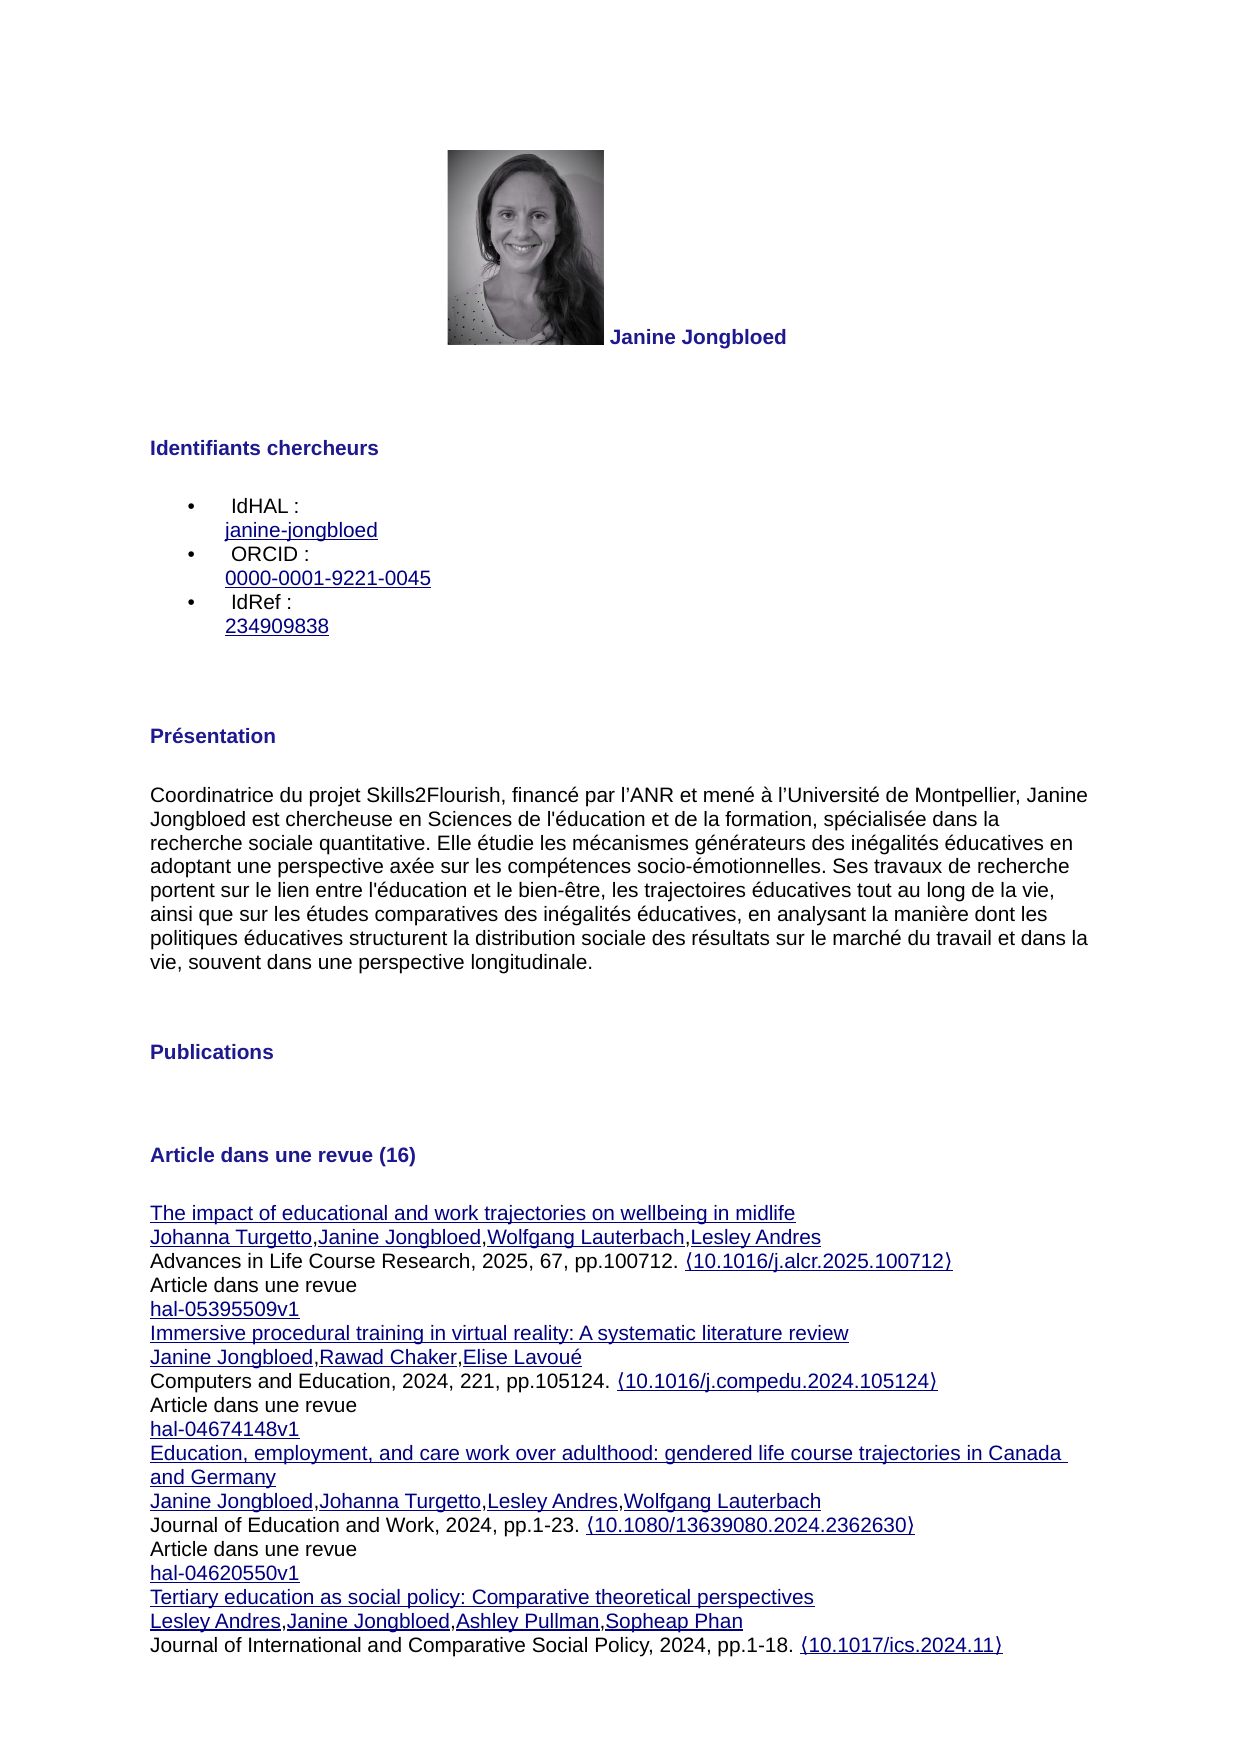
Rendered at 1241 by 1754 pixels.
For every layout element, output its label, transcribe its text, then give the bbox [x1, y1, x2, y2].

subtitle Article dans une revue (16) [150, 1143, 1090, 1167]
list ORCID : [187, 542, 1090, 566]
list 234909838 [187, 614, 1090, 638]
table_header The impact of educational and work trajectories on wellbeing in midlife Johanna Turgetto,Janine Jongbloed,Wolfgang Lauterbach,Lesley Andres Advances in Life Course Research, 2025, 67, pp.100712. ⟨10.1016/j.alcr.2025.100712⟩ Article dans une revue hal-05395509v1 [150, 1201, 1090, 1321]
subtitle Identifiants chercheurs [150, 436, 1090, 459]
table_cell Tertiary education as social policy: Comparative theoretical perspectives Lesley Andres,Janine Jongbloed,Ashley Pullman,Sopheap Phan Journal of International and Comparative Social Policy, 2024, pp.1-18. ⟨10.1017/ics.2024.11⟩ [150, 1585, 1090, 1656]
subtitle Publications [150, 1040, 1090, 1064]
subtitle Janine Jongbloed [150, 150, 1090, 349]
list 0000-0001-9221-0045 [187, 566, 1090, 590]
table_cell Education, employment, and care work over adulthood: gendered life course trajectories in Canada and Germany Janine Jongbloed,Johanna Turgetto,Lesley Andres,Wolfgang Lauterbach Journal of Education and Work, 2024, pp.1-23. ⟨10.1080/13639080.2024.2362630⟩ Article dans une revue hal-04620550v1 [150, 1441, 1090, 1584]
subtitle Présentation [150, 724, 1090, 748]
text Coordinatrice du projet Skills2Flourish, financé par l’ANR et mené à l’Université de Montpellier, Janine Jongbloed est chercheuse en Sciences de l'éducation et de la formation, spécialisée dans la recherche sociale quantitative. Elle étudie les mécanismes générateurs des inégalités éducatives en adoptant une perspective axée sur les compétences socio-émotionnelles. Ses travaux de recherche portent sur le lien entre l'éducation et le bien-être, les trajectoires éducatives tout au long de la vie, ainsi que sur les études comparatives des inégalités éducatives, en analysant la manière dont les politiques éducatives structurent la distribution sociale des résultats sur le marché du travail et dans la vie, souvent dans une perspective longitudinale. [150, 782, 1090, 974]
table_cell Immersive procedural training in virtual reality: A systematic literature review Janine Jongbloed,Rawad Chaker,Elise Lavoué Computers and Education, 2024, 221, pp.105124. ⟨10.1016/j.compedu.2024.105124⟩ Article dans une revue hal-04674148v1 [150, 1321, 1090, 1441]
picture [447, 150, 604, 345]
list janine-jongbloed [187, 518, 1090, 542]
list IdHAL : [187, 494, 1090, 518]
list IdRef : [187, 590, 1090, 614]
